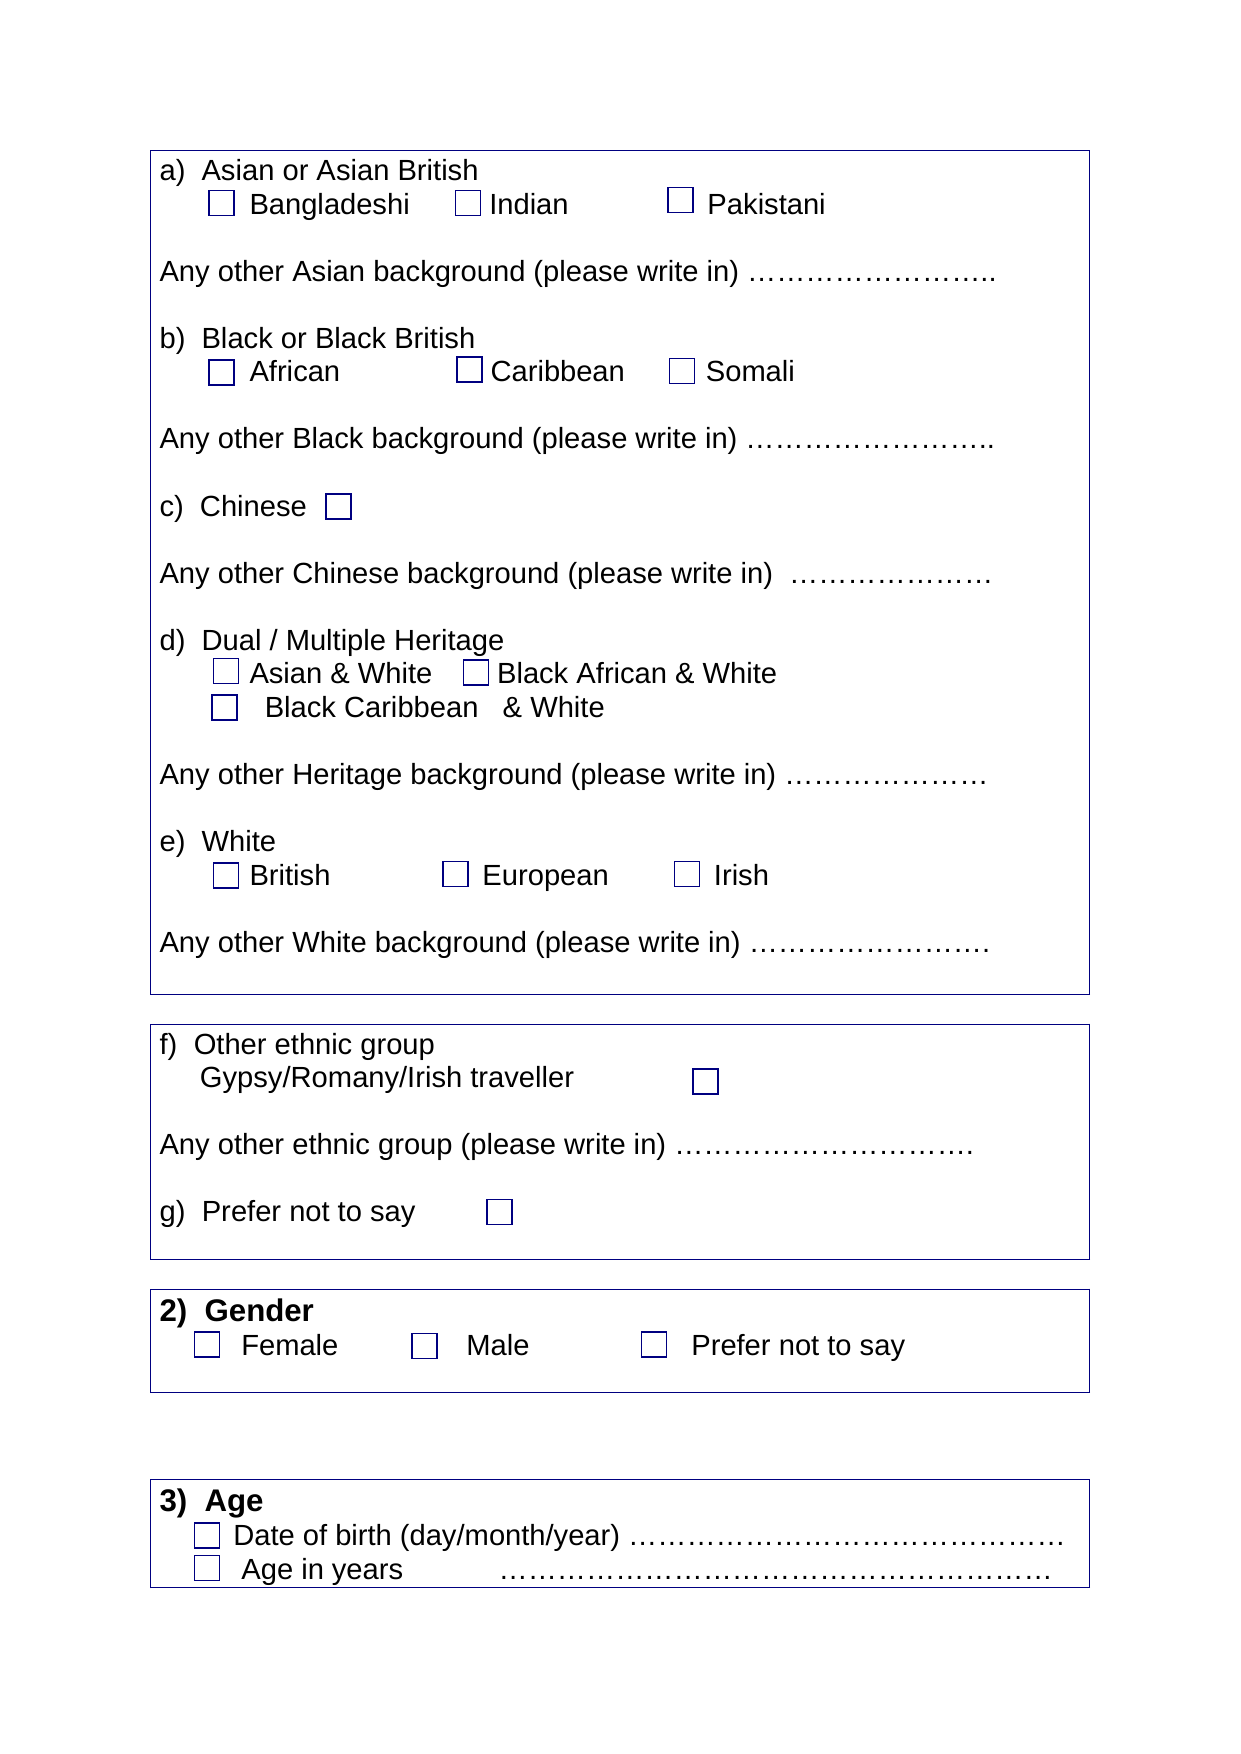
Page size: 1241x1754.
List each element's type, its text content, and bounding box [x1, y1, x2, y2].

text 2) Gender [151, 1290, 1089, 1324]
text Any other ethnic group (please write in) …………………………. [151, 1124, 1089, 1161]
text Any other Chinese background (please write in) ………………… [151, 552, 1089, 589]
text f) Other ethnic group [151, 1025, 1089, 1057]
text g) Prefer not to say [151, 1191, 1089, 1228]
text b) Black or Black British [151, 318, 1089, 351]
text Gypsy/Romany/Irish traveller [151, 1057, 1089, 1094]
text Age in years ………………………………………………… [151, 1549, 1089, 1587]
text Any other White background (please write in) ……………………. [151, 921, 1089, 958]
text c) Chinese [151, 485, 1089, 522]
text Asian & White Black African & White [151, 653, 1089, 687]
text a) Asian or Asian British [151, 151, 1089, 183]
text Any other Asian background (please write in) …………………….. [151, 251, 1089, 287]
text Female Male Prefer not to say [151, 1324, 1089, 1361]
text e) White [151, 821, 1089, 854]
text Any other Heritage background (please write in) ………………… [151, 754, 1089, 790]
text Date of birth (day/month/year) ……………………………………… [151, 1515, 1089, 1549]
text Bangladeshi Indian Pakistani [151, 183, 1089, 220]
text Any other Black background (please write in) …………………….. [151, 418, 1089, 455]
text Black Caribbean & White [151, 687, 1089, 723]
text British European Irish [151, 854, 1089, 891]
text 3) Age [151, 1480, 1089, 1515]
text d) Dual / Multiple Heritage [151, 619, 1089, 653]
text African Caribbean Somali [151, 351, 1089, 388]
